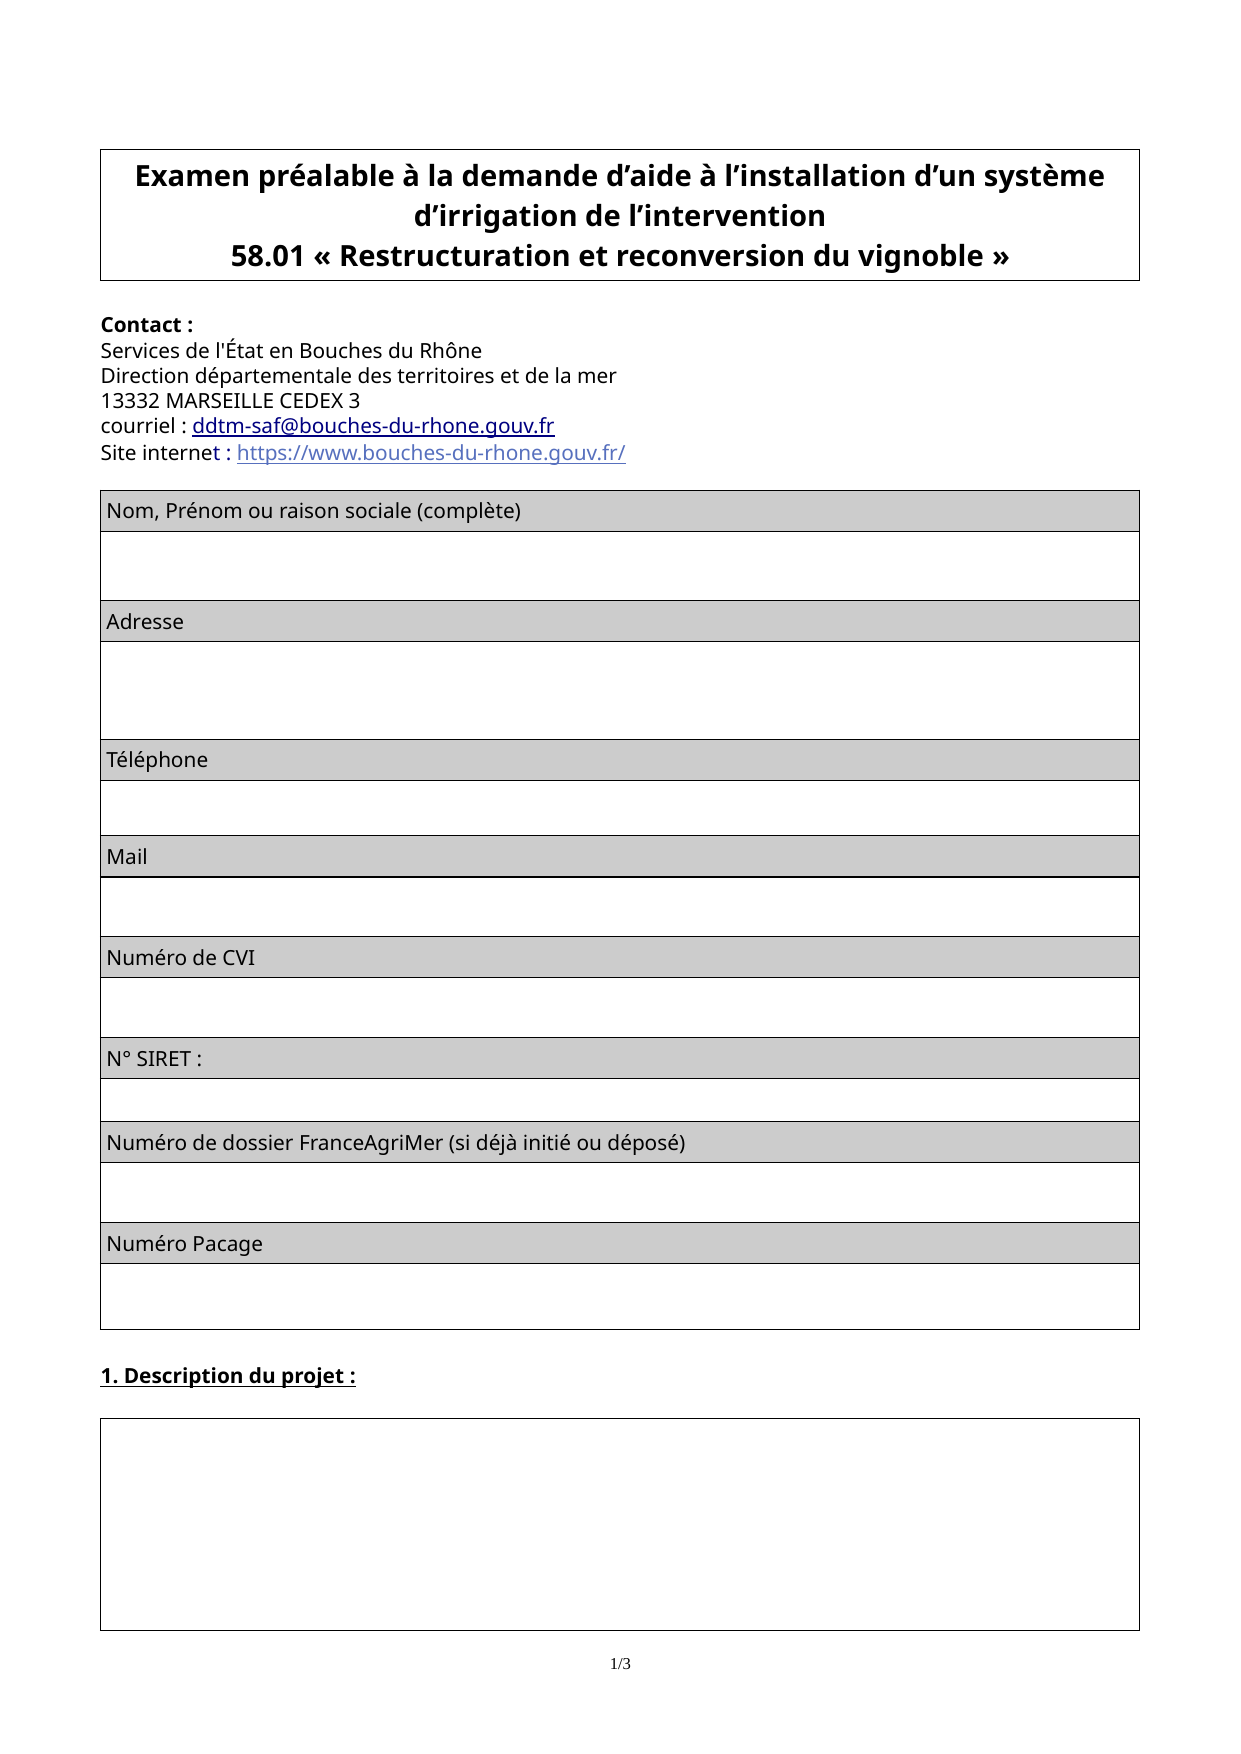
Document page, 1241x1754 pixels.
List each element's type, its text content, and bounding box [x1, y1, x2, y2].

table_cell [101, 1163, 1139, 1222]
table_cell [101, 1079, 1139, 1121]
text Direction départementale des territoires et de la mer [100, 364, 1140, 389]
table_cell N° SIRET : [101, 1038, 1139, 1078]
table_cell Adresse [101, 601, 1139, 641]
table_cell [101, 878, 1139, 936]
table_cell Téléphone [101, 740, 1139, 780]
text Contact : [100, 310, 1140, 339]
text Site internet : https://www.bouches-du-rhone.gouv.fr/ [100, 438, 1140, 467]
table_cell [101, 642, 1139, 739]
table_header [101, 1419, 1139, 1630]
table_cell Numéro Pacage [101, 1223, 1139, 1263]
text 1. Description du projet : [100, 1361, 1140, 1390]
table_cell [101, 1264, 1139, 1329]
text 13332 MARSEILLE CEDEX 3 [100, 389, 1140, 414]
text Services de l'État en Bouches du Rhône [100, 339, 1140, 364]
table_cell [101, 532, 1139, 600]
table_cell Mail [101, 836, 1139, 876]
table_cell [101, 978, 1139, 1037]
table_header Examen préalable à la demande d’aide à l’installation d’un système d’irrigation de l’intervention 58.01 « Restructuration et reconversion du vignoble » [101, 150, 1139, 280]
table_cell [101, 781, 1139, 835]
table_cell Numéro de dossier FranceAgriMer (si déjà initié ou déposé) [101, 1122, 1139, 1162]
table_cell Numéro de CVI [101, 937, 1139, 977]
text courriel : ddtm-saf@bouches-du-rhone.gouv.fr [100, 414, 1140, 438]
table_header Nom, Prénom ou raison sociale (complète) [101, 491, 1139, 531]
